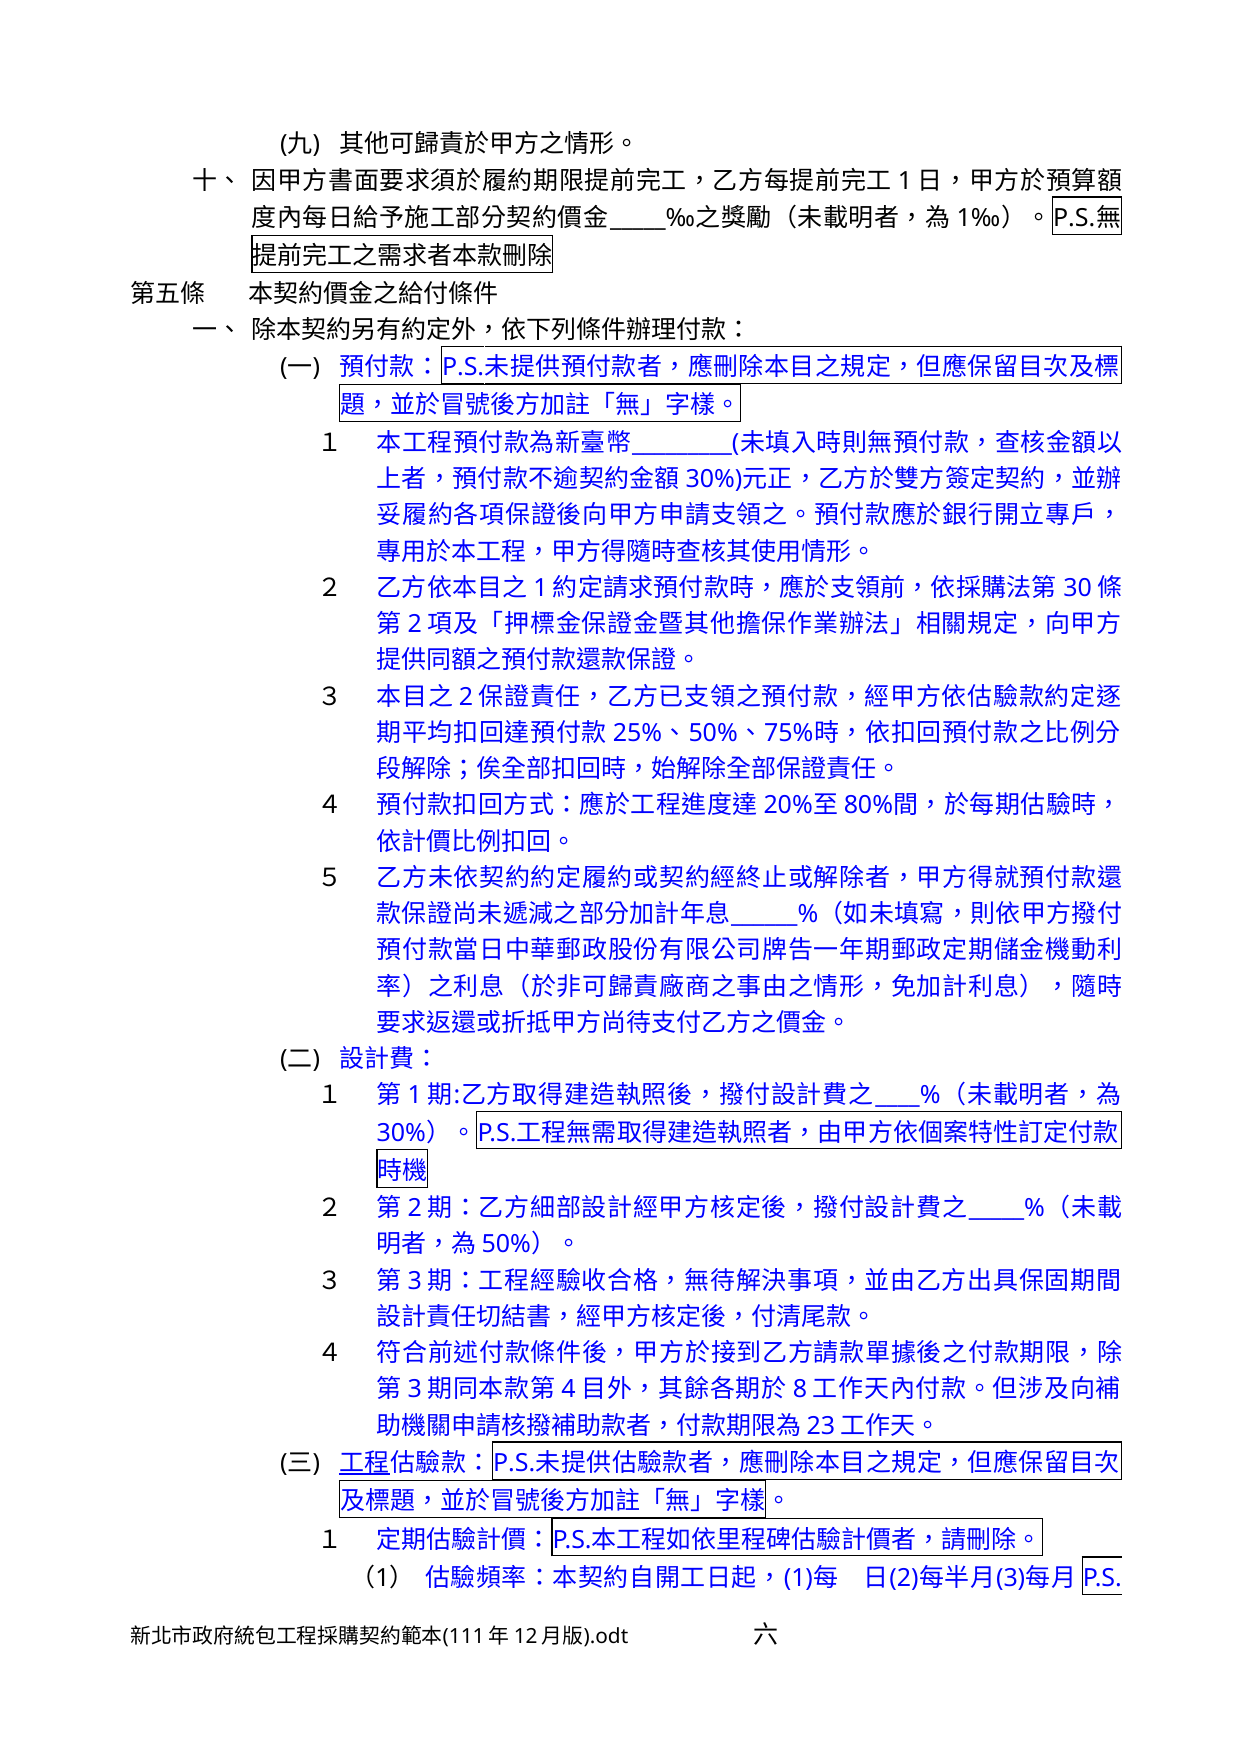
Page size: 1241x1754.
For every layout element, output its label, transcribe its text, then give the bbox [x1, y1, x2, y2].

subtitle 估驗頻率：本契約自開工日起，(1)每 日(2)每半月(3)每月P.S.由甲方於招標時載明(未選擇時為(3))由乙方申請估驗計價1次。 [350, 1556, 1082, 1595]
subtitle 工程估驗款：P.S.未提供估驗款者，應刪除本目之規定，但應保留目次及標題，並於冒號後方加註「無」字樣。 [493, 1443, 1121, 1479]
subtitle 工程估驗款：P.S.未提供估驗款者，應刪除本目之規定，但應保留目次及標題，並於冒號後方加註「無」字樣。 [340, 1481, 765, 1517]
subtitle 乙方未依契約約定履約或契約經終止或解除者，甲方得就預付款還款保證尚未遞減之部分加計年息______%（如未填寫，則依甲方撥付預付款當日中華郵政股份有限公司牌告一年期郵政定期儲金機動利率）之利息（於非可歸責廠商之事由之情形，免加計利息），隨時要求返還或折抵甲方尚待支付乙方之價金。 [317, 857, 1122, 1038]
subtitle 第1期:乙方取得建造執照後，撥付設計費之____%（未載明者，為30%）。P.S.工程無需取得建造執照者，由甲方依個案特性訂定付款時機 [317, 1075, 1122, 1188]
subtitle 工程估驗款：P.S.未提供估驗款者，應刪除本目之規定，但應保留目次及標題，並於冒號後方加註「無」字樣。 [280, 1441, 492, 1518]
subtitle 定期估驗計價：P.S.本工程如依里程碑估驗計價者，請刪除。 [553, 1519, 1042, 1555]
subtitle 工程估驗款：P.S.未提供估驗款者，應刪除本目之規定，但應保留目次及標題，並於冒號後方加註「無」字樣。 [766, 1480, 1122, 1518]
subtitle 第2期：乙方細部設計經甲方核定後，撥付設計費之_____%（未載明者，為50%）。 [317, 1188, 1122, 1260]
subtitle 本目之2保證責任，乙方已支領之預付款，經甲方依估驗款約定逐期平均扣回達預付款25%、50%、75%時，依扣回預付款之比例分段解除；俟全部扣回時，始解除全部保證責任。 [317, 676, 1122, 785]
subtitle 本工程預付款為新臺幣_________(未填入時則無預付款，查核金額以上者，預付款不逾契約金額30%)元正，乙方於雙方簽定契約，並辦妥履約各項保證後向甲方申請支領之。預付款應於銀行開立專戶，專用於本工程，甲方得隨時查核其使用情形。 [317, 422, 1122, 567]
subtitle 預付款：P.S.未提供預付款者，應刪除本目之規定，但應保留目次及標題，並於冒號後方加註「無」字樣。 [340, 385, 740, 421]
subtitle 預付款：P.S.未提供預付款者，應刪除本目之規定，但應保留目次及標題，並於冒號後方加註「無」字樣。 [741, 384, 1122, 422]
subtitle 符合前述付款條件後，甲方於接到乙方請款單據後之付款期限，除第3期同本款第4目外，其餘各期於8工作天內付款。但涉及向補助機關申請核撥補助款者，付款期限為23工作天。 [317, 1333, 1122, 1441]
subtitle 除本契約另有約定外，依下列條件辦理付款： [192, 309, 1122, 346]
subtitle 第3期：工程經驗收合格，無待解決事項，並由乙方出具保固期間設計責任切結書，經甲方核定後，付清尾款。 [317, 1260, 1122, 1333]
subtitle 因甲方書面要求須於履約期限提前完工，乙方每提前完工1日，甲方於預算額度內每日給予施工部分契約價金_____‰之獎勵（未載明者，為1‰）。P.S.無提前完工之需求者本款刪除 [192, 160, 1122, 273]
subtitle 估驗頻率：本契約自開工日起，(1)每 日(2)每半月(3)每月P.S.由甲方於招標時載明(未選擇時為(3))由乙方申請估驗計價1次。 [1083, 1558, 1122, 1594]
subtitle 設計費： [280, 1038, 1122, 1075]
subtitle 預付款：P.S.未提供預付款者，應刪除本目之規定，但應保留目次及標題，並於冒號後方加註「無」字樣。 [442, 347, 1121, 383]
subtitle 本契約價金之給付條件 [130, 273, 1122, 309]
subtitle 預付款：P.S.未提供預付款者，應刪除本目之規定，但應保留目次及標題，並於冒號後方加註「無」字樣。 [280, 346, 441, 422]
subtitle 其他可歸責於甲方之情形。 [280, 124, 1122, 160]
subtitle 定期估驗計價：P.S.本工程如依里程碑估驗計價者，請刪除。 [317, 1518, 551, 1556]
subtitle 定期估驗計價：P.S.本工程如依里程碑估驗計價者，請刪除。 [1043, 1518, 1122, 1556]
subtitle 預付款扣回方式：應於工程進度達20%至80%間，於每期估驗時，依計價比例扣回。 [317, 785, 1122, 857]
subtitle 乙方依本目之1約定請求預付款時，應於支領前，依採購法第30條第2項及「押標金保證金暨其他擔保作業辦法」相關規定，向甲方提供同額之預付款還款保證。 [317, 567, 1122, 676]
